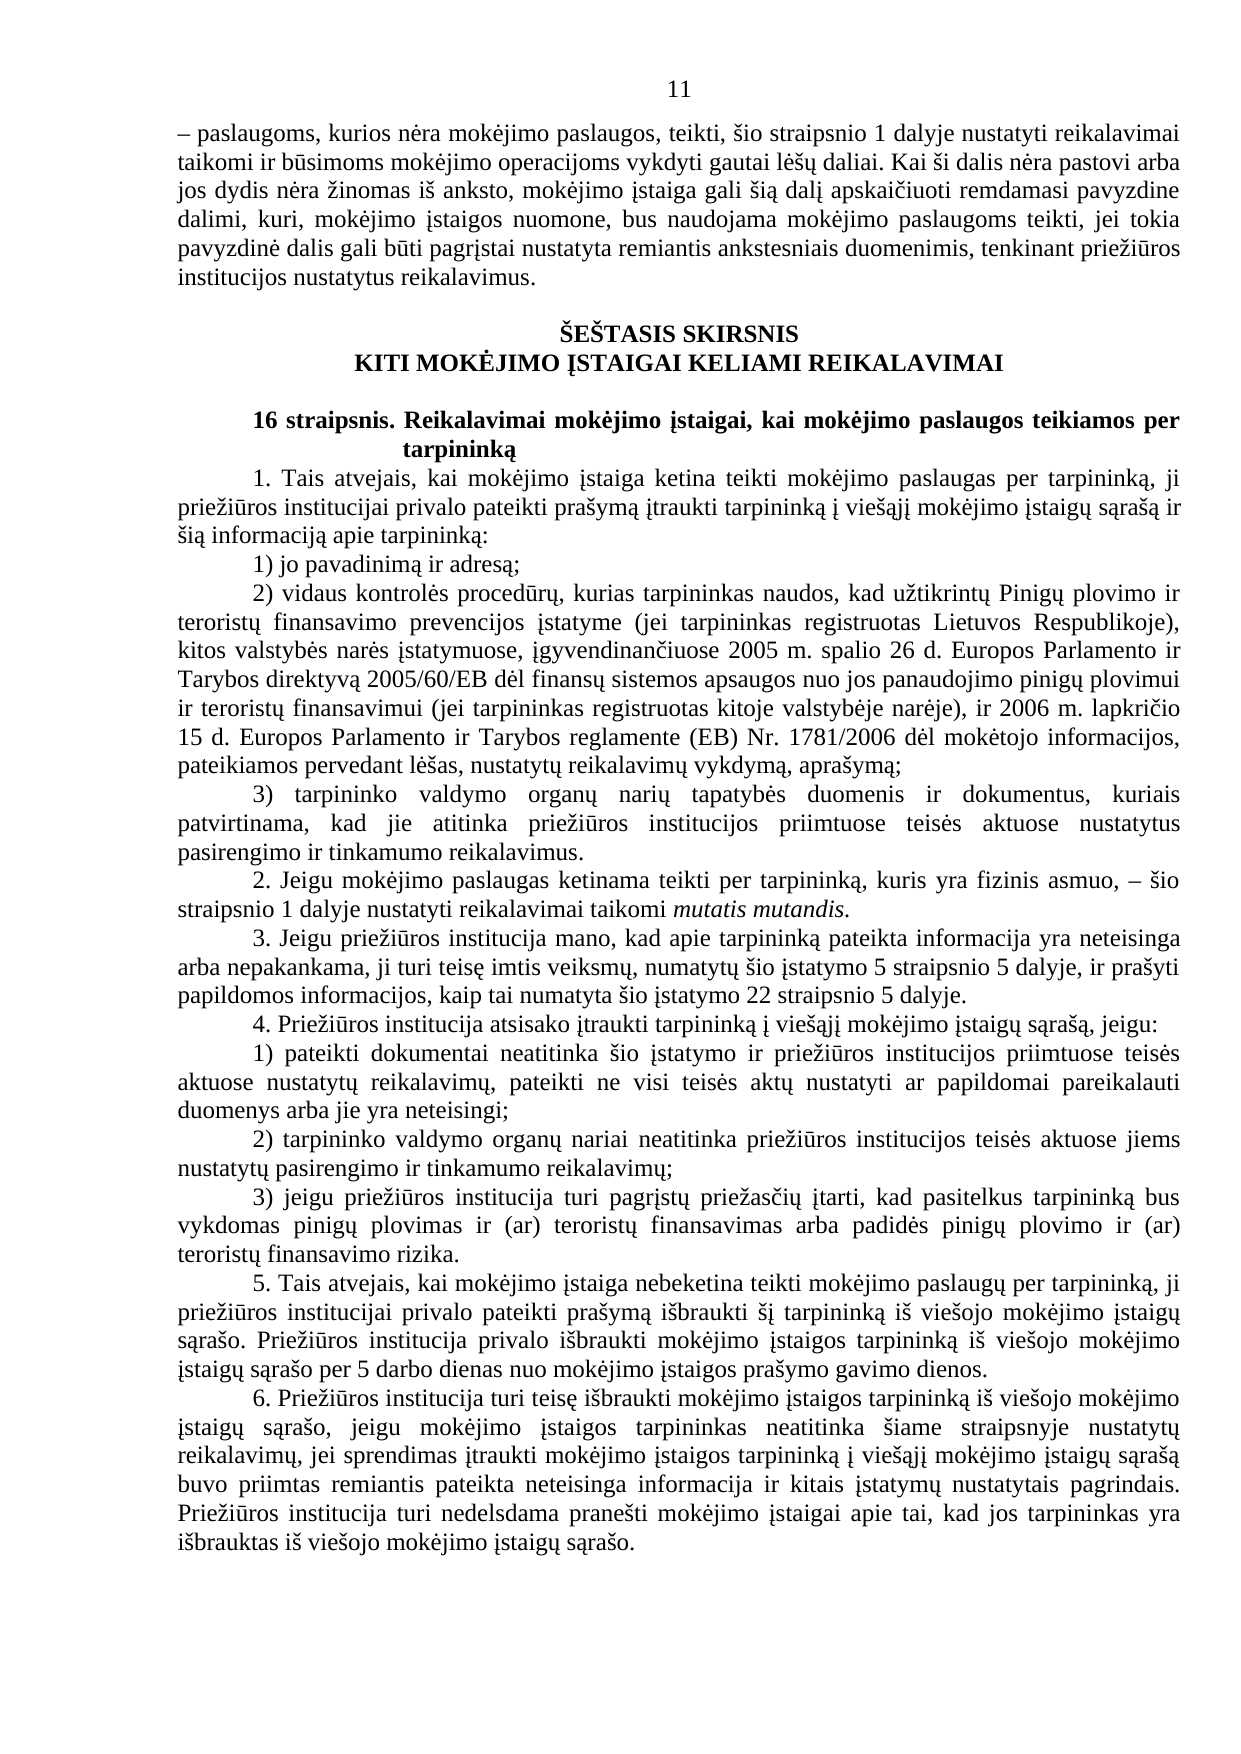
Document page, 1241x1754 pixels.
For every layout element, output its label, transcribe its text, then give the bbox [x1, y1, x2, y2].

text KITI MOKĖJIMO ĮSTAIGAI KELIAMI REIKALAVIMAI [177, 348, 1181, 377]
text 5. Tais atvejais, kai mokėjimo įstaiga nebeketina teikti mokėjimo paslaugų per tarpininką, ji priežiūros institucijai privalo pateikti prašymą išbraukti šį tarpininką iš viešojo mokėjimo įstaigų sąrašo. Priežiūros institucija privalo išbraukti mokėjimo įstaigos tarpininką iš viešojo mokėjimo įstaigų sąrašo per 5 darbo dienas nuo mokėjimo įstaigos prašymo gavimo dienos. [177, 1268, 1181, 1383]
text 3) jeigu priežiūros institucija turi pagrįstų priežasčių įtarti, kad pasitelkus tarpininką bus vykdomas pinigų plovimas ir (ar) teroristų finansavimas arba padidės pinigų plovimo ir (ar) teroristų finansavimo rizika. [177, 1182, 1181, 1268]
text 1) pateikti dokumentai neatitinka šio įstatymo ir priežiūros institucijos priimtuose teisės aktuose nustatytų reikalavimų, pateikti ne visi teisės aktų nustatyti ar papildomai pareikalauti duomenys arba jie yra neteisingi; [177, 1038, 1181, 1124]
text 2. Jeigu mokėjimo paslaugas ketinama teikti per tarpininką, kuris yra fizinis asmuo, – šio straipsnio 1 dalyje nustatyti reikalavimai taikomi mutatis mutandis. [177, 866, 1181, 923]
text 3) tarpininko valdymo organų narių tapatybės duomenis ir dokumentus, kuriais patvirtinama, kad jie atitinka priežiūros institucijos priimtuose teisės aktuose nustatytus pasirengimo ir tinkamumo reikalavimus. [177, 779, 1181, 866]
text 2) tarpininko valdymo organų nariai neatitinka priežiūros institucijos teisės aktuose jiems nustatytų pasirengimo ir tinkamumo reikalavimų; [177, 1124, 1181, 1182]
text 16 straipsnis. Reikalavimai mokėjimo įstaigai, kai mokėjimo paslaugos teikiamos per tarpininką [252, 406, 1181, 463]
text 2) vidaus kontrolės procedūrų, kurias tarpininkas naudos, kad užtikrintų Pinigų plovimo ir teroristų finansavimo prevencijos įstatyme (jei tarpininkas registruotas Lietuvos Respublikoje), kitos valstybės narės įstatymuose, įgyvendinančiuose 2005 m. spalio 26 d. Europos Parlamento ir Tarybos direktyvą 2005/60/EB dėl finansų sistemos apsaugos nuo jos panaudojimo pinigų plovimui ir teroristų finansavimui (jei tarpininkas registruotas kitoje valstybėje narėje), ir 2006 m. lapkričio 15 d. Europos Parlamento ir Tarybos reglamente (EB) Nr. 1781/2006 dėl mokėtojo informacijos, pateikiamos pervedant lėšas, nustatytų reikalavimų vykdymą, aprašymą; [177, 578, 1181, 779]
text – paslaugoms, kurios nėra mokėjimo paslaugos, teikti, šio straipsnio 1 dalyje nustatyti reikalavimai taikomi ir būsimoms mokėjimo operacijoms vykdyti gautai lėšų daliai. Kai ši dalis nėra pastovi arba jos dydis nėra žinomas iš anksto, mokėjimo įstaiga gali šią dalį apskaičiuoti remdamasi pavyzdine dalimi, kuri, mokėjimo įstaigos nuomone, bus naudojama mokėjimo paslaugoms teikti, jei tokia pavyzdinė dalis gali būti pagrįstai nustatyta remiantis ankstesniais duomenimis, tenkinant priežiūros institucijos nustatytus reikalavimus. [177, 118, 1181, 291]
text ŠEŠTASIS SKIRSNIS [177, 319, 1181, 348]
text 6. Priežiūros institucija turi teisę išbraukti mokėjimo įstaigos tarpininką iš viešojo mokėjimo įstaigų sąrašo, jeigu mokėjimo įstaigos tarpininkas neatitinka šiame straipsnyje nustatytų reikalavimų, jei sprendimas įtraukti mokėjimo įstaigos tarpininką į viešąjį mokėjimo įstaigų sąrašą buvo priimtas remiantis pateikta neteisinga informacija ir kitais įstatymų nustatytais pagrindais. Priežiūros institucija turi nedelsdama pranešti mokėjimo įstaigai apie tai, kad jos tarpininkas yra išbrauktas iš viešojo mokėjimo įstaigų sąrašo. [177, 1383, 1181, 1556]
text 1. Tais atvejais, kai mokėjimo įstaiga ketina teikti mokėjimo paslaugas per tarpininką, ji priežiūros institucijai privalo pateikti prašymą įtraukti tarpininką į viešąjį mokėjimo įstaigų sąrašą ir šią informaciją apie tarpininką: [177, 463, 1181, 549]
text 1) jo pavadinimą ir adresą; [177, 549, 1181, 578]
text 4. Priežiūros institucija atsisako įtraukti tarpininką į viešąjį mokėjimo įstaigų sąrašą, jeigu: [177, 1009, 1181, 1038]
text 3. Jeigu priežiūros institucija mano, kad apie tarpininką pateikta informacija yra neteisinga arba nepakankama, ji turi teisę imtis veiksmų, numatytų šio įstatymo 5 straipsnio 5 dalyje, ir prašyti papildomos informacijos, kaip tai numatyta šio įstatymo 22 straipsnio 5 dalyje. [177, 923, 1181, 1009]
